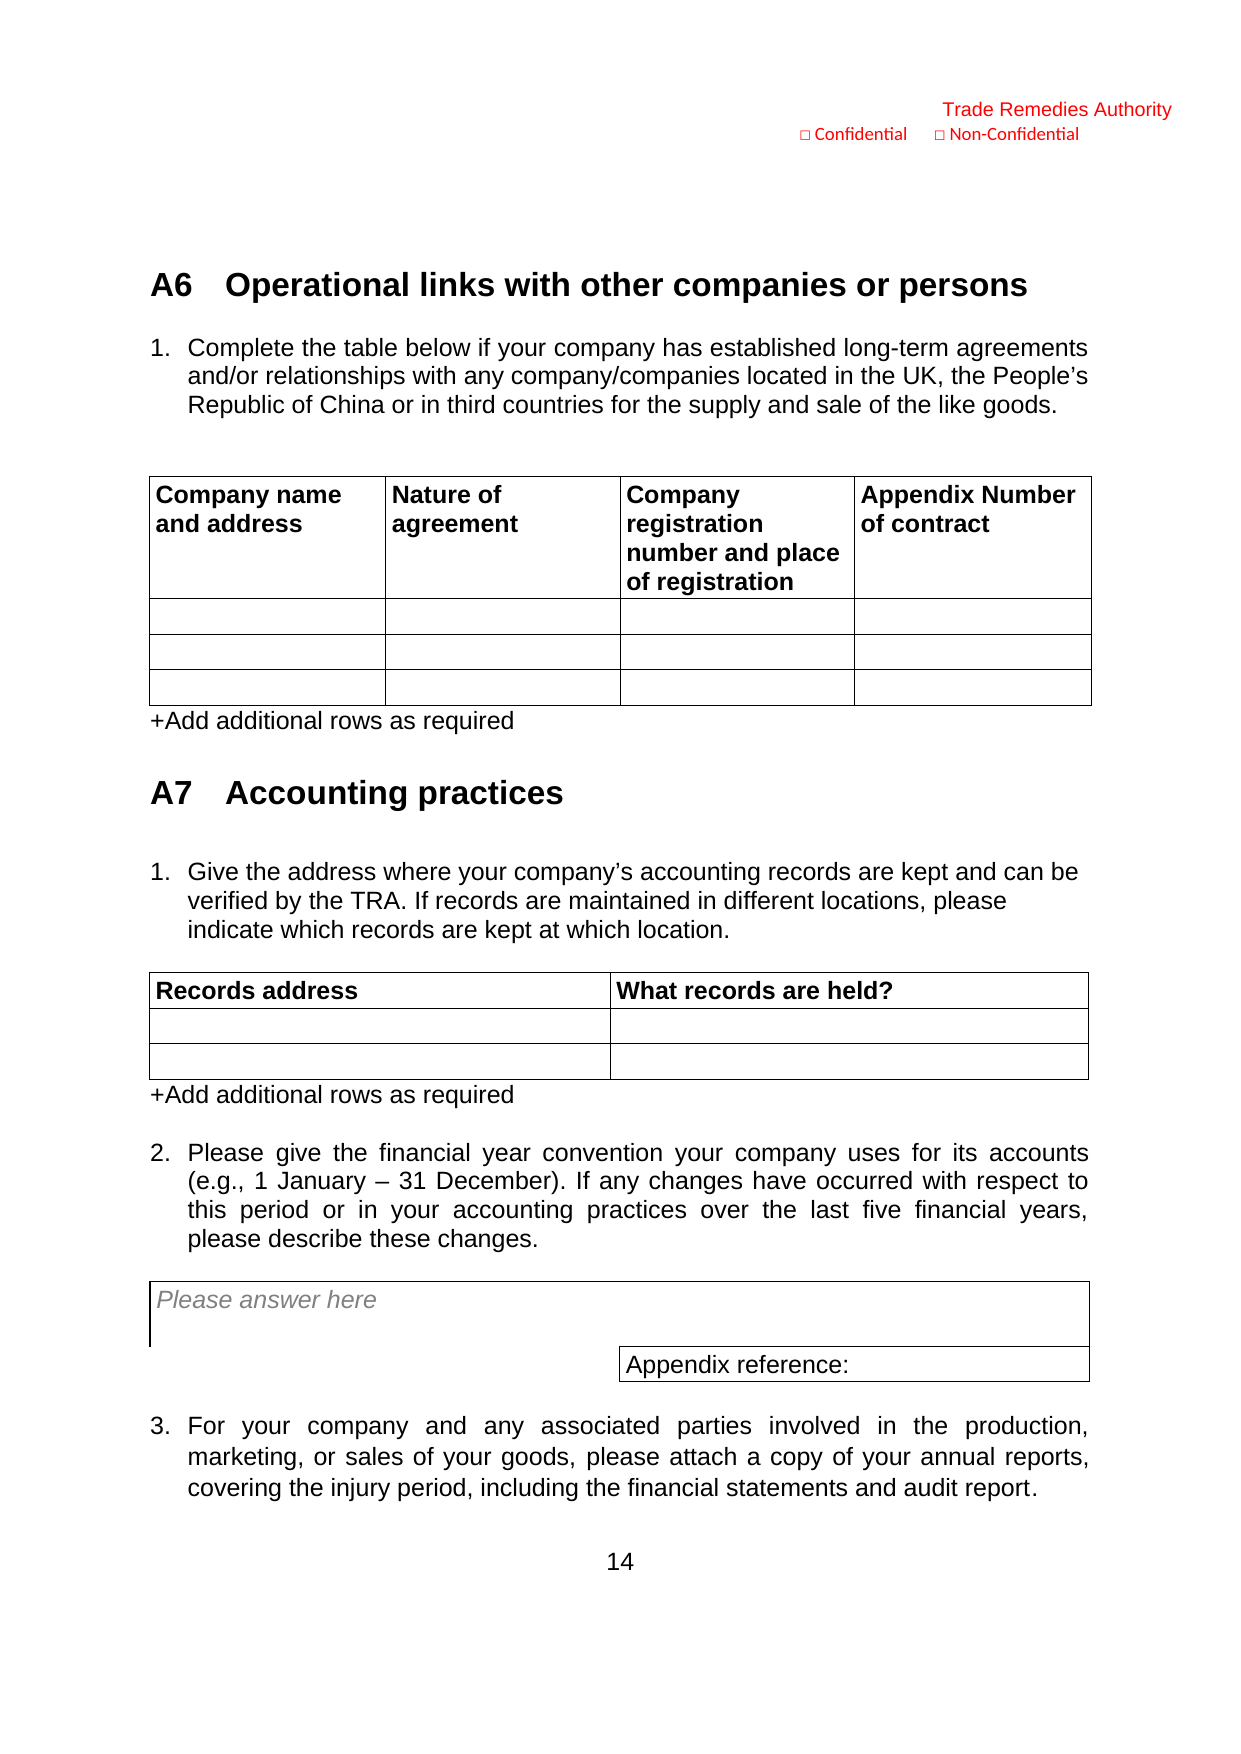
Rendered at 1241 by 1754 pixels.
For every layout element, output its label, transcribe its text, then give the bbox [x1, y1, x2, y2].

table_header Company registration number and place of registration [621, 477, 854, 598]
table_cell [386, 670, 620, 705]
table_cell [855, 635, 1091, 669]
text +Add additional rows as required [150, 1080, 1090, 1109]
table_cell [150, 670, 385, 705]
table_cell Appendix reference: [620, 1347, 1089, 1381]
table_cell [150, 635, 385, 669]
list Please give the financial year convention your company uses for its accounts (e.g., 1 January – 31 December). If any changes have occurred with respect to this period or in your accounting practices over the last five financial years, please describe these changes. [150, 1137, 1090, 1252]
list Give the address where your company’s accounting records are kept and can be verified by the TRA. If records are maintained in different locations, please indicate which records are kept at which location. [150, 857, 1090, 943]
table_cell [611, 1044, 1088, 1079]
table_cell [855, 599, 1091, 634]
table_cell [386, 635, 620, 669]
table_header Records address [150, 973, 610, 1008]
table_cell [621, 599, 854, 634]
text +Add additional rows as required [150, 706, 1090, 735]
subtitle A7 Accounting practices [150, 773, 1090, 812]
table_header What records are held? [611, 973, 1088, 1008]
table_cell [621, 635, 854, 669]
table_cell [150, 1044, 610, 1079]
table_cell [150, 1009, 610, 1043]
table_cell [621, 670, 854, 705]
table_cell [855, 670, 1091, 705]
table_header Nature of agreement [386, 477, 620, 598]
text A6 Operational links with other companies or persons [150, 265, 1090, 304]
table_cell [150, 1347, 619, 1381]
table_header Please answer here [151, 1282, 1089, 1346]
table_cell [386, 599, 620, 634]
table_cell [150, 599, 385, 634]
list Complete the table below if your company has established long-term agreements and/or relationships with any company/companies located in the UK, the People’s Republic of China or in third countries for the supply and sale of the like goods. [150, 332, 1090, 419]
list For your company and any associated parties involved in the production, marketing, or sales of your goods, please attach a copy of your annual reports, covering the injury period, including the financial statements and audit report. [150, 1411, 1090, 1501]
table_header Appendix Number of contract [855, 477, 1091, 598]
table_cell [611, 1009, 1088, 1043]
table_header Company name and address [150, 477, 385, 598]
